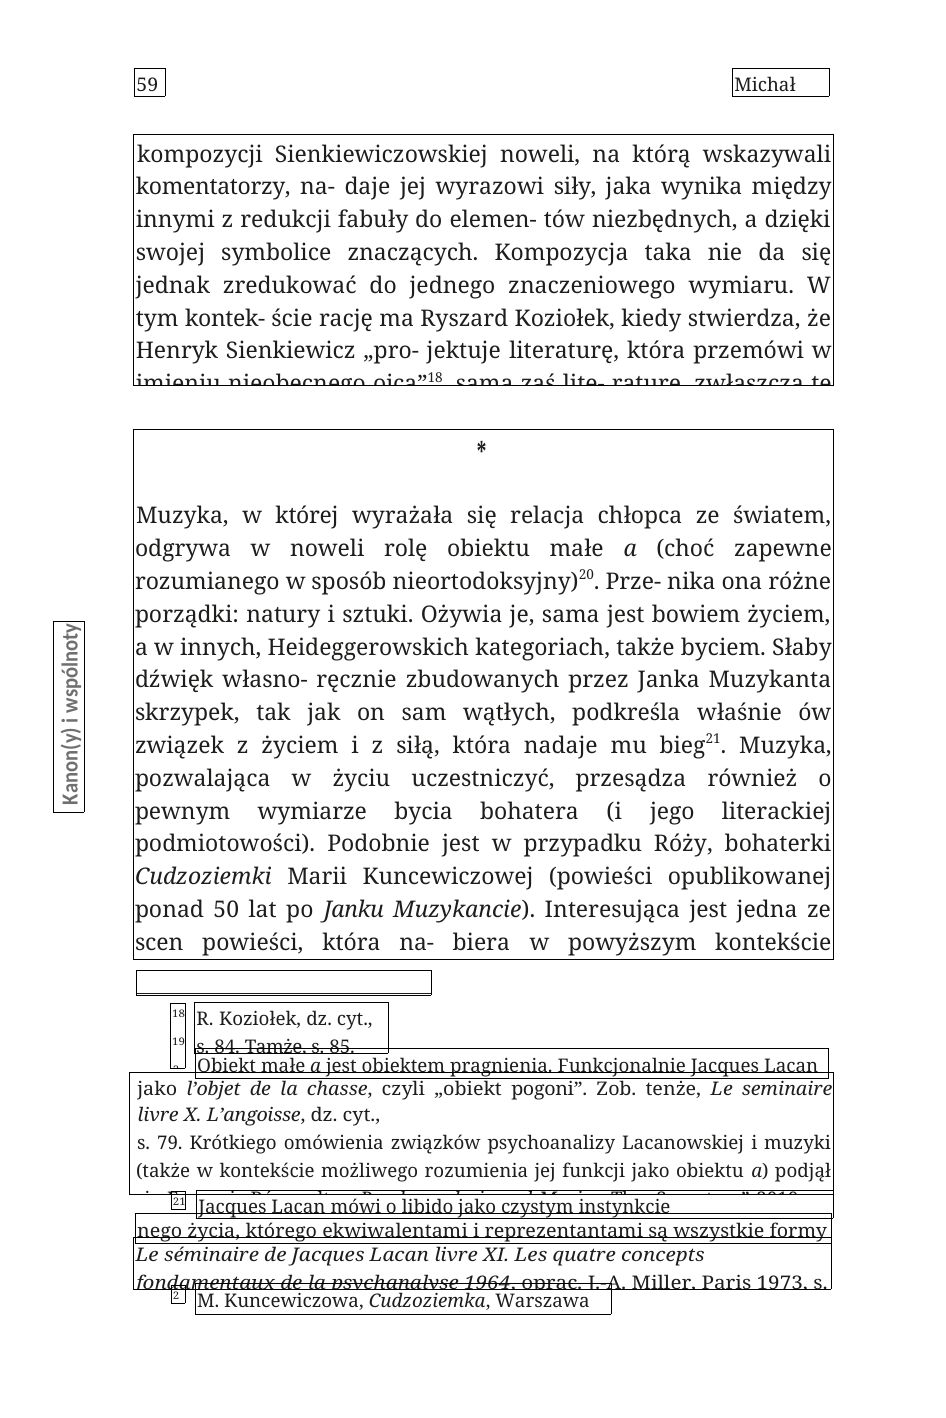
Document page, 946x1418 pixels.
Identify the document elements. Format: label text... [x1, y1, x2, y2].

text kompozycji Sienkiewiczowskiej noweli, na którą wskazywali komentatorzy, na- daje jej wyrazowi siły, jaka wynika między innymi z redukcji fabuły do elemen- tów niezbędnych, a dzięki swojej symbolice znaczących. Kompozycja taka nie da się jednak zredukować do jednego znaczeniowego wymiaru. W tym kontek- ście rację ma Ryszard Koziołek, kiedy stwierdza, że Henryk Sienkiewicz „pro- jektuje literaturę, która przemówi w imieniu nieobecnego ojca”18, samą zaś lite- raturę, zwłaszcza tę pozytywistyczną, w nawiązaniu do Jacques’a Lacana wprost nazywa innym imieniem ojca19. Kwestie te w Janku Muzykancie rysują się szcze- gólnie wyraźnie. [136, 137, 832, 385]
text Jacques Lacan mówi o libido jako czystym instynkcie niepohamowanego, nieśmiertel- [198, 1193, 832, 1213]
text Obiekt małe a jest obiektem pragnienia. Funkcjonalnie Jacques Lacan charakteryzuje go [197, 1052, 828, 1072]
text Kanon(y) i wspólnoty [55, 623, 84, 805]
text Muzyka, w której wyrażała się relacja chłopca ze światem, odgrywa w noweli rolę obiektu małe a (choć zapewne rozumianego w sposób nieortodoksyjny)20. Prze- nika ona różne porządki: natury i sztuki. Ożywia je, sama jest bowiem życiem, a w innych, Heideggerowskich kategoriach, także byciem. Słaby dźwięk własno- ręcznie zbudowanych przez Janka Muzykanta skrzypek, tak jak on sam wątłych, podkreśla właśnie ów związek z życiem i z siłą, która nadaje mu bieg21. Muzyka, pozwalająca w życiu uczestniczyć, przesądza również o pewnym wymiarze bycia bohatera (i jego literackiej podmiotowości). Podobnie jest w przypadku Róży, bohaterki Cudzoziemki Marii Kuncewiczowej (powieści opublikowanej ponad 50 lat po Janku Muzykancie). Interesująca jest jedna ze scen powieści, która na- biera w powyższym kontekście szczególnego znaczenia. Rozpoczyna się przepeł- niającą świat pełnią i harmonią: „liście i woda zaczęły szumieć, światło księżyco- we zabrzęczało jak struna e. Róża cała przemieniła się w słuch”22. Pod wpływem uniesienia główna bohaterka podejmuje w tej scenie próbę odegrania na skrzyp- cach trudnego allegro non troppo z koncertu D-dur Johannesa Brahmsa. Nie tyl- ko chce sobie udowodnić, że potrafi, ale także pragnie w tej najwyższej harmonii świata i muzyki uczestniczyć: [135, 499, 832, 958]
text * [134, 432, 830, 472]
text 22 [173, 1288, 185, 1303]
text 594 [136, 71, 165, 96]
text 21 [173, 1194, 185, 1208]
text M. Kuncewiczowa, Cudzoziemka, Warszawa 2000, s. 127. [197, 1287, 611, 1313]
text 19 [172, 1034, 185, 1048]
text Le séminaire de Jacques Lacan livre XI. Les quatre concepts fondamentaux de la psychanalyse 1964, oprac. J.-A. Miller, Paris 1973, s. 180. [135, 1241, 830, 1289]
text 18 [172, 1007, 185, 1021]
text nego życia, którego ekwiwalentami i reprezentantami są wszystkie formy obiektu a. Zob. tenże, [137, 1217, 831, 1237]
text s. 79. Krótkiego omówienia związków psychoanalizy Lacanowskiej i muzyki (także w kontekście możliwego rozumienia jej funkcji jako obiektu a) podjął się François Régnault w Psychoanalysis and Music, „The Symptom” 2010, nr 11, https://www.lacan.com/symptom11/psychoanalysis- [136, 1129, 831, 1194]
text Michał Zając [734, 71, 829, 96]
text R. Koziołek, dz. cyt., s. 84. Tamże, s. 85. [196, 1006, 387, 1048]
text 20 [173, 1063, 185, 1068]
text jako l’objet de la chasse, czyli „obiekt pogoni”. Zob. tenże, Le seminaire livre X. L’angoisse, dz. cyt., [137, 1076, 833, 1127]
